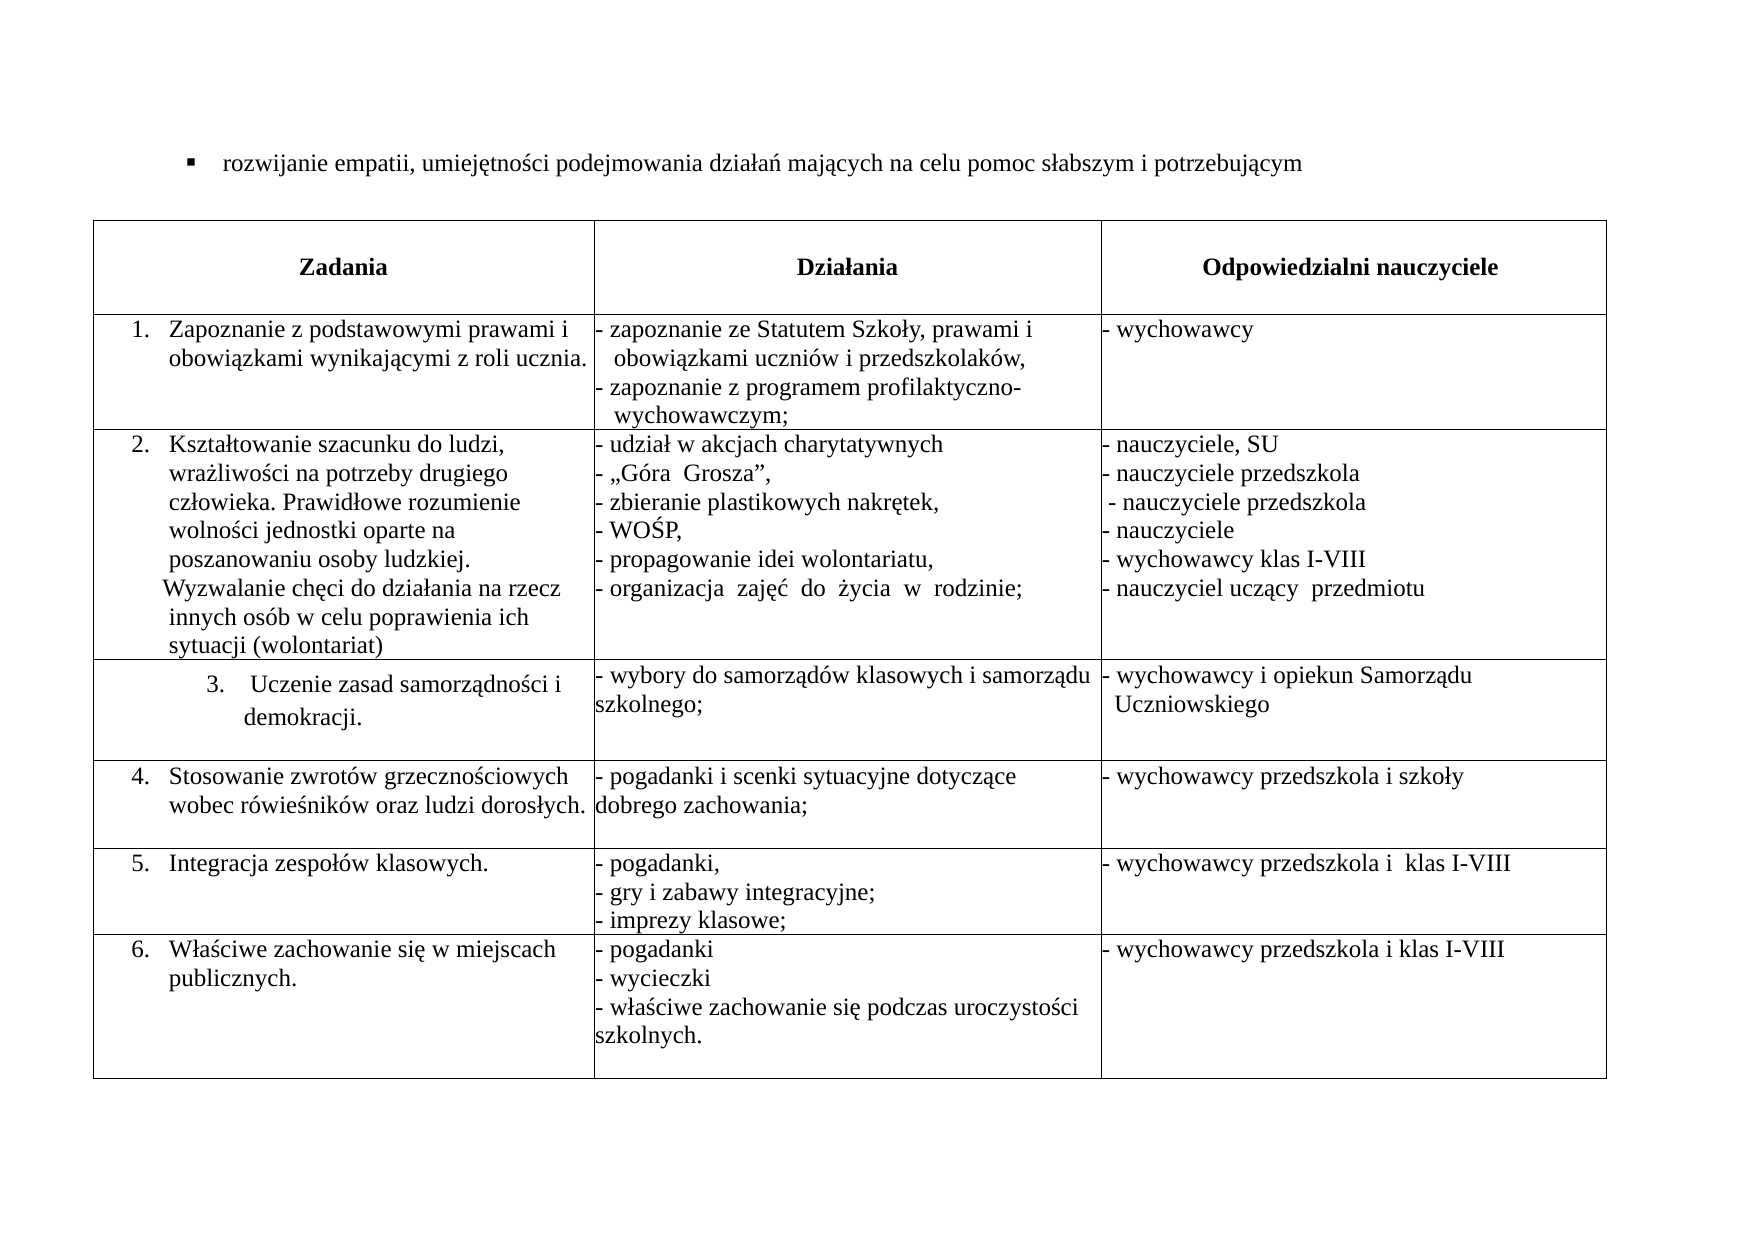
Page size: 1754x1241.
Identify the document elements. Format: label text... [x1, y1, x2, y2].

table_cell - wychowawcy przedszkola i klas I-VIII [1102, 849, 1606, 934]
table_cell - udział w akcjach charytatywnych - „Góra Grosza”, - zbieranie plastikowych nakrętek, - WOŚP, - propagowanie idei wolontariatu, - organizacja zajęć do życia w rodzinie; [595, 430, 1101, 659]
table_cell - wychowawcy [1102, 315, 1606, 429]
table_cell - zapoznanie ze Statutem Szkoły, prawami i obowiązkami uczniów i przedszkolaków, - zapoznanie z programem profilaktyczno- wychowawczym; [595, 315, 1101, 429]
table_header Odpowiedzialni nauczyciele [1102, 221, 1606, 314]
table_cell - pogadanki, - gry i zabawy integracyjne; - imprezy klasowe; [595, 849, 1101, 934]
table_cell - pogadanki i scenki sytuacyjne dotyczące dobrego zachowania; [595, 761, 1101, 848]
table_cell - wychowawcy przedszkola i klas I-VIII [1102, 935, 1606, 1078]
table_cell Kształtowanie szacunku do ludzi, wrażliwości na potrzeby drugiego człowieka. Prawidłowe rozumienie wolności jednostki oparte na poszanowaniu osoby ludzkiej. Wyzwalanie chęci do działania na rzecz innych osób w celu poprawienia ich sytuacji (wolontariat) [94, 430, 594, 659]
table_cell Stosowanie zwrotów grzecznościowych wobec rówieśników oraz ludzi dorosłych. [94, 761, 594, 848]
table_cell - wychowawcy i opiekun Samorządu Uczniowskiego [1102, 660, 1606, 760]
table_cell - wychowawcy przedszkola i szkoły [1102, 761, 1606, 848]
table_cell Zapoznanie z podstawowymi prawami i obowiązkami wynikającymi z roli ucznia. [94, 315, 594, 429]
table_cell Uczenie zasad samorządności i demokracji. [94, 660, 594, 760]
table_header Zadania [94, 221, 594, 314]
table_header Działania [595, 221, 1101, 314]
table_cell Integracja zespołów klasowych. [94, 849, 594, 934]
table_cell - wybory do samorządów klasowych i samorządu szkolnego; [595, 660, 1101, 760]
table_cell - pogadanki - wycieczki - właściwe zachowanie się podczas uroczystości szkolnych. [595, 935, 1101, 1078]
table_cell - nauczyciele, SU - nauczyciele przedszkola - nauczyciele przedszkola - nauczyciele - wychowawcy klas I-VIII - nauczyciel uczący przedmiotu [1102, 430, 1606, 659]
list rozwijanie empatii, umiejętności podejmowania działań mających na celu pomoc słabszym i potrzebującym [185, 148, 1606, 176]
table_cell Właściwe zachowanie się w miejscach publicznych. [94, 935, 594, 1078]
